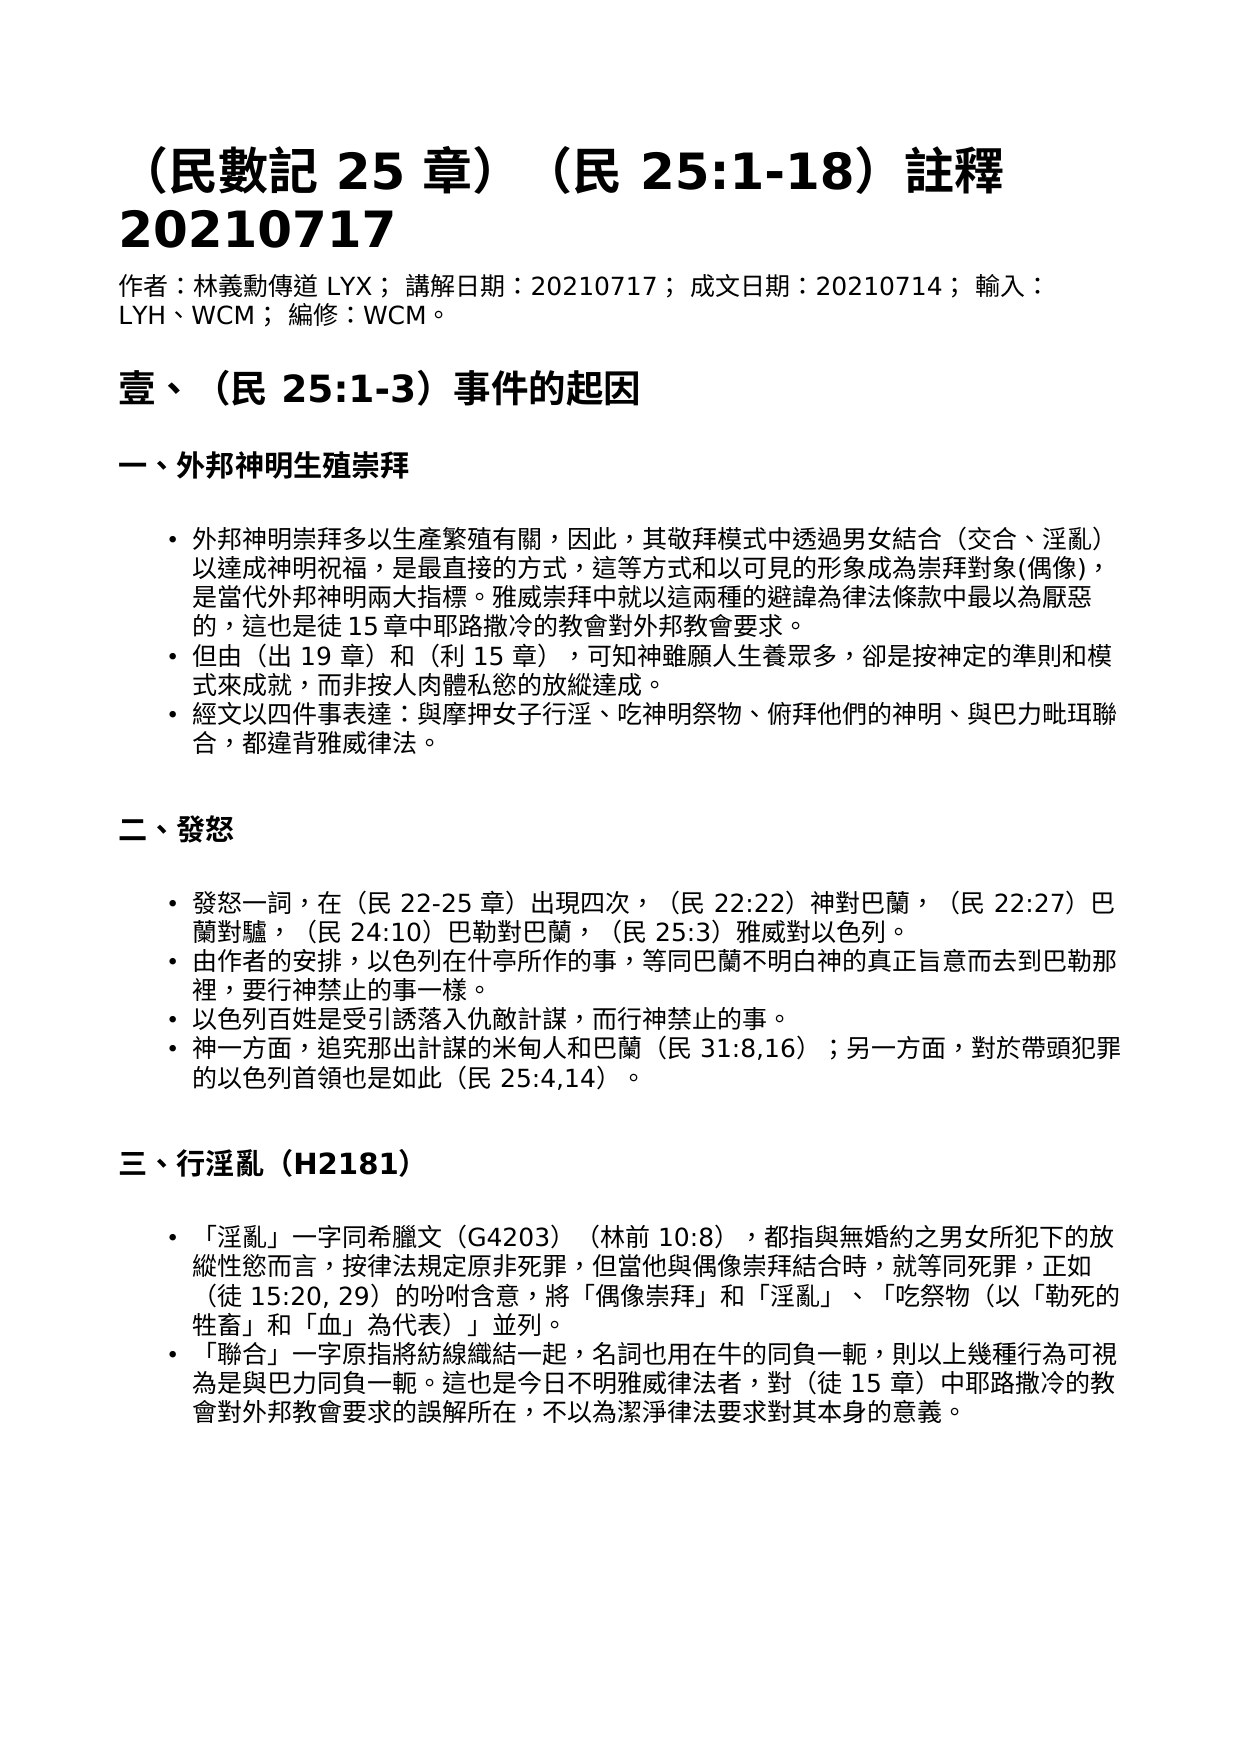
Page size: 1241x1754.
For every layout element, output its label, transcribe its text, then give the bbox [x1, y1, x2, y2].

list 經文以四件事表達：與摩押女子行淫、吃神明祭物、俯拜他們的神明、與巴力毗珥聯合，都違背雅威律法。 [177, 700, 1122, 758]
subtitle 三、行淫亂（H2181） [118, 1147, 1122, 1181]
list 但由（出 19 章）和（利 15 章），可知神雖願人生養眾多，卻是按神定的準則和模式來成就，而非按人肉體私慾的放縱達成。 [177, 642, 1122, 700]
list 神一方面，追究那出計謀的米甸人和巴蘭（民 31:8,16）；另一方面，對於帶頭犯罪的以色列首領也是如此（民 25:4,14）。 [177, 1034, 1122, 1093]
text 作者：林義勳傳道 LYX； 講解日期：20210717； 成文日期：20210714； 輸入：LYH、WCM； 編修：WCM。 [118, 272, 1122, 330]
list 由作者的安排，以色列在什亭所作的事，等同巴蘭不明白神的真正旨意而去到巴勒那裡，要行神禁止的事一樣。 [177, 947, 1122, 1005]
subtitle 壹、（民 25:1-3）事件的起因 [118, 368, 1122, 412]
subtitle （民數記 25 章）（民 25:1-18）註釋 20210717 [118, 143, 1122, 259]
list 「聯合」一字原指將紡線織結一起，名詞也用在牛的同負一軛，則以上幾種行為可視為是與巴力同負一軛。這也是今日不明雅威律法者，對（徒 15 章）中耶路撒冷的教會對外邦教會要求的誤解所在，不以為潔淨律法要求對其本身的意義。 [177, 1340, 1122, 1427]
list 發怒一詞，在（民 22-25 章）出現四次，（民 22:22）神對巴蘭，（民 22:27）巴蘭對驢，（民 24:10）巴勒對巴蘭，（民 25:3）雅威對以色列。 [177, 889, 1122, 947]
list 外邦神明崇拜多以生產繁殖有關，因此，其敬拜模式中透過男女結合（交合、淫亂）以達成神明祝福，是最直接的方式，這等方式和以可見的形象成為崇拜對象(偶像)，是當代外邦神明兩大指標。雅威崇拜中就以這兩種的避諱為律法條款中最以為厭惡的，這也是徒15章中耶路撒冷的教會對外邦教會要求。 [177, 525, 1122, 642]
list 「淫亂」一字同希臘文（G4203）（林前 10:8），都指與無婚約之男女所犯下的放縱性慾而言，按律法規定原非死罪，但當他與偶像崇拜結合時，就等同死罪，正如（徒 15:20, 29）的吩咐含意，將「偶像崇拜」和「淫亂」、「吃祭物（以「勒死的牲畜」和「血」為代表）」並列。 [177, 1223, 1122, 1340]
list 以色列百姓是受引誘落入仇敵計謀，而行神禁止的事。 [177, 1005, 1122, 1034]
subtitle 二、發怒 [118, 813, 1122, 847]
subtitle 一、外邦神明生殖崇拜 [118, 449, 1122, 483]
